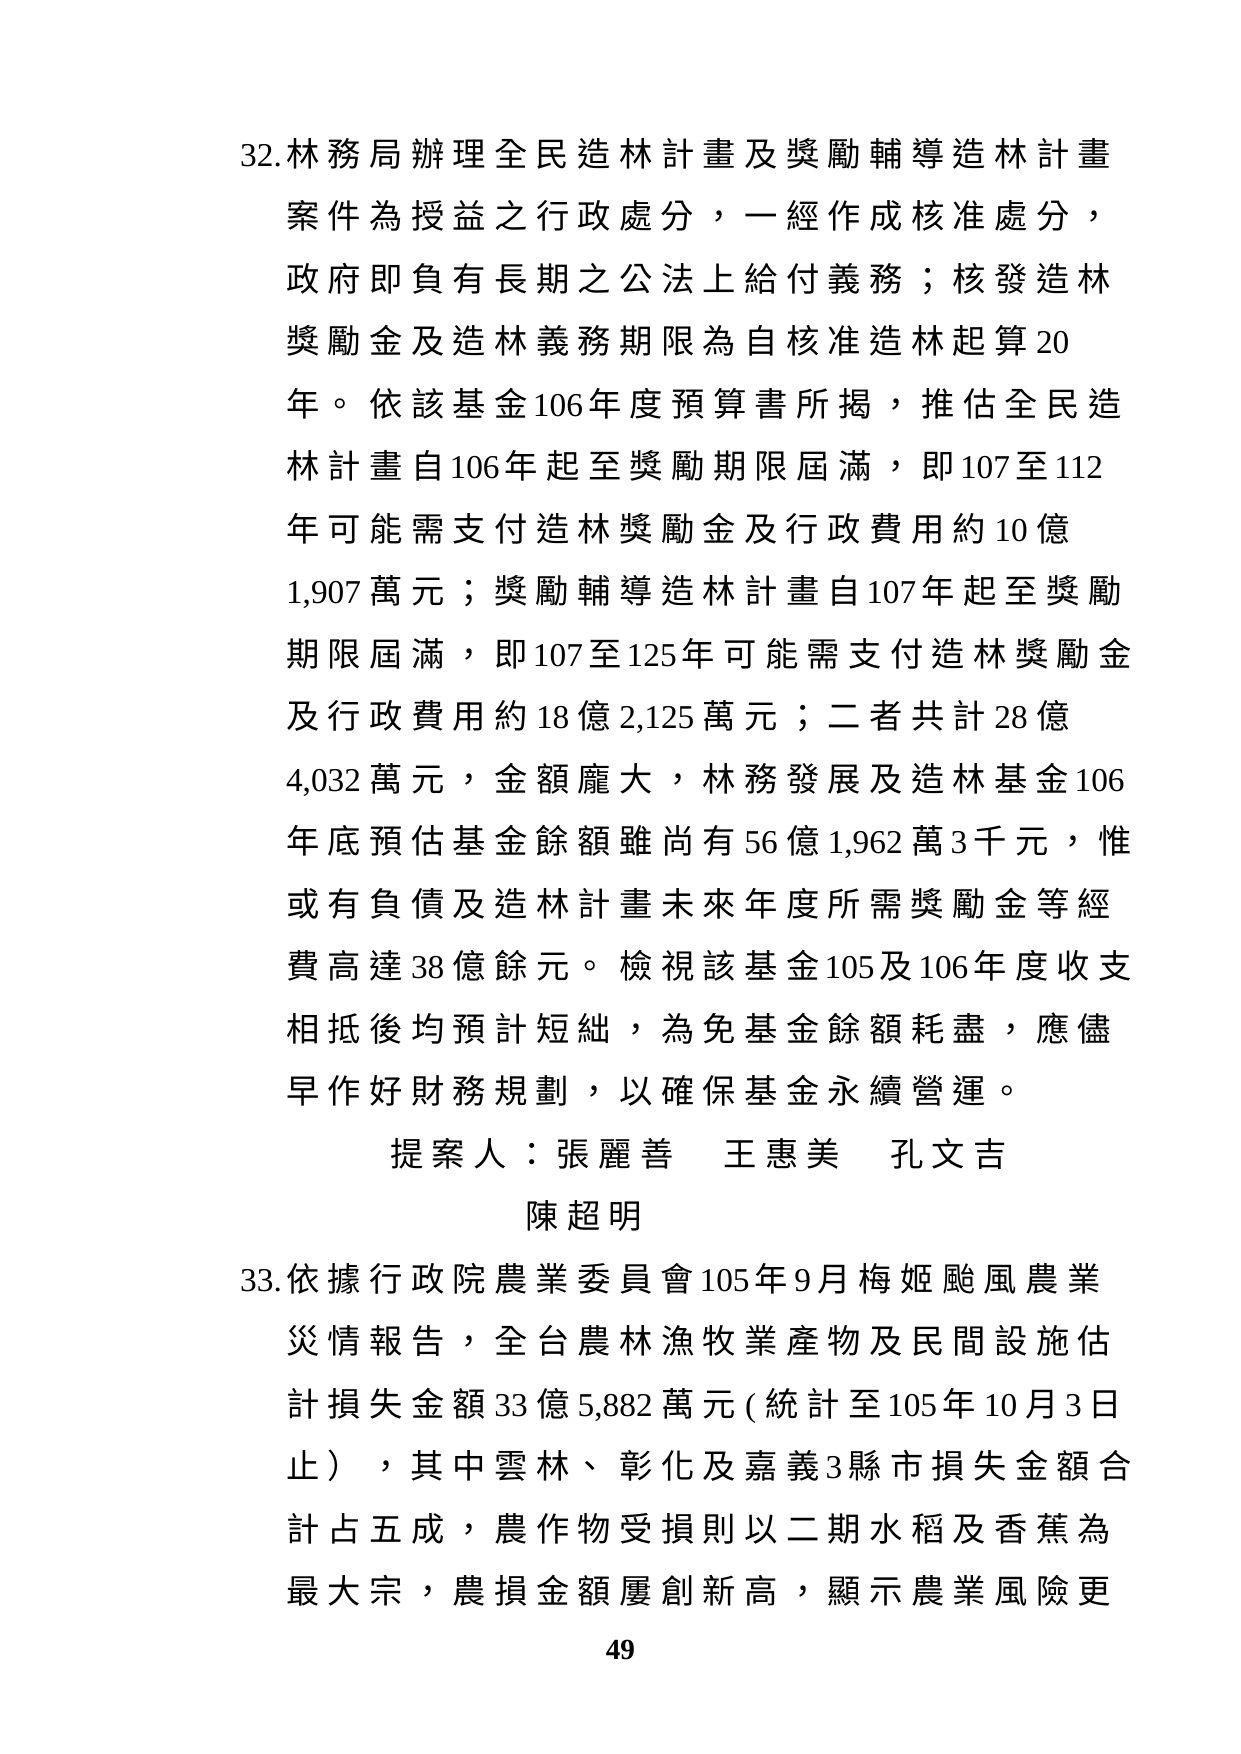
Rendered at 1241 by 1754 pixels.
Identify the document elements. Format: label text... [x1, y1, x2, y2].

text 提案人：張麗善 王惠美 孔文吉 陳超明 [382, 1110, 1032, 1235]
list 依據行政院農業委員會105年9月梅姬颱風農業災情報告，全台農林漁牧業產物及民間設施估計損失金額33億5,882萬元(統計至105年10月3日止），其中雲林、彰化及嘉義3縣市損失金額合計占五成，農作物受損則以二期水稻及香蕉為最大宗，農損金額屢創新高，顯示農業風險更 [231, 1235, 1136, 1610]
list 林務局辦理全民造林計畫及獎勵輔導造林計畫案件為授益之行政處分，一經作成核准處分，政府即負有長期之公法上給付義務；核發造林獎勵金及造林義務期限為自核准造林起算20年。依該基金106年度預算書所揭，推估全民造林計畫自106年起至獎勵期限屆滿，即107至112年可能需支付造林獎勵金及行政費用約10億1,907萬元；獎勵輔導造林計畫自107年起至獎勵期限屆滿，即107至125年可能需支付造林獎勵金及行政費用約18億2,125萬元；二者共計28億4,032萬元，金額龐大，林務發展及造林基金106年底預估基金餘額雖尚有56億1,962萬3千元，惟或有負債及造林計畫未來年度所需獎勵金等經費高達38億餘元。檢視該基金105及106年度收支相抵後均預計短絀，為免基金餘額耗盡，應儘早作好財務規劃，以確保基金永續營運。 [231, 110, 1136, 1110]
